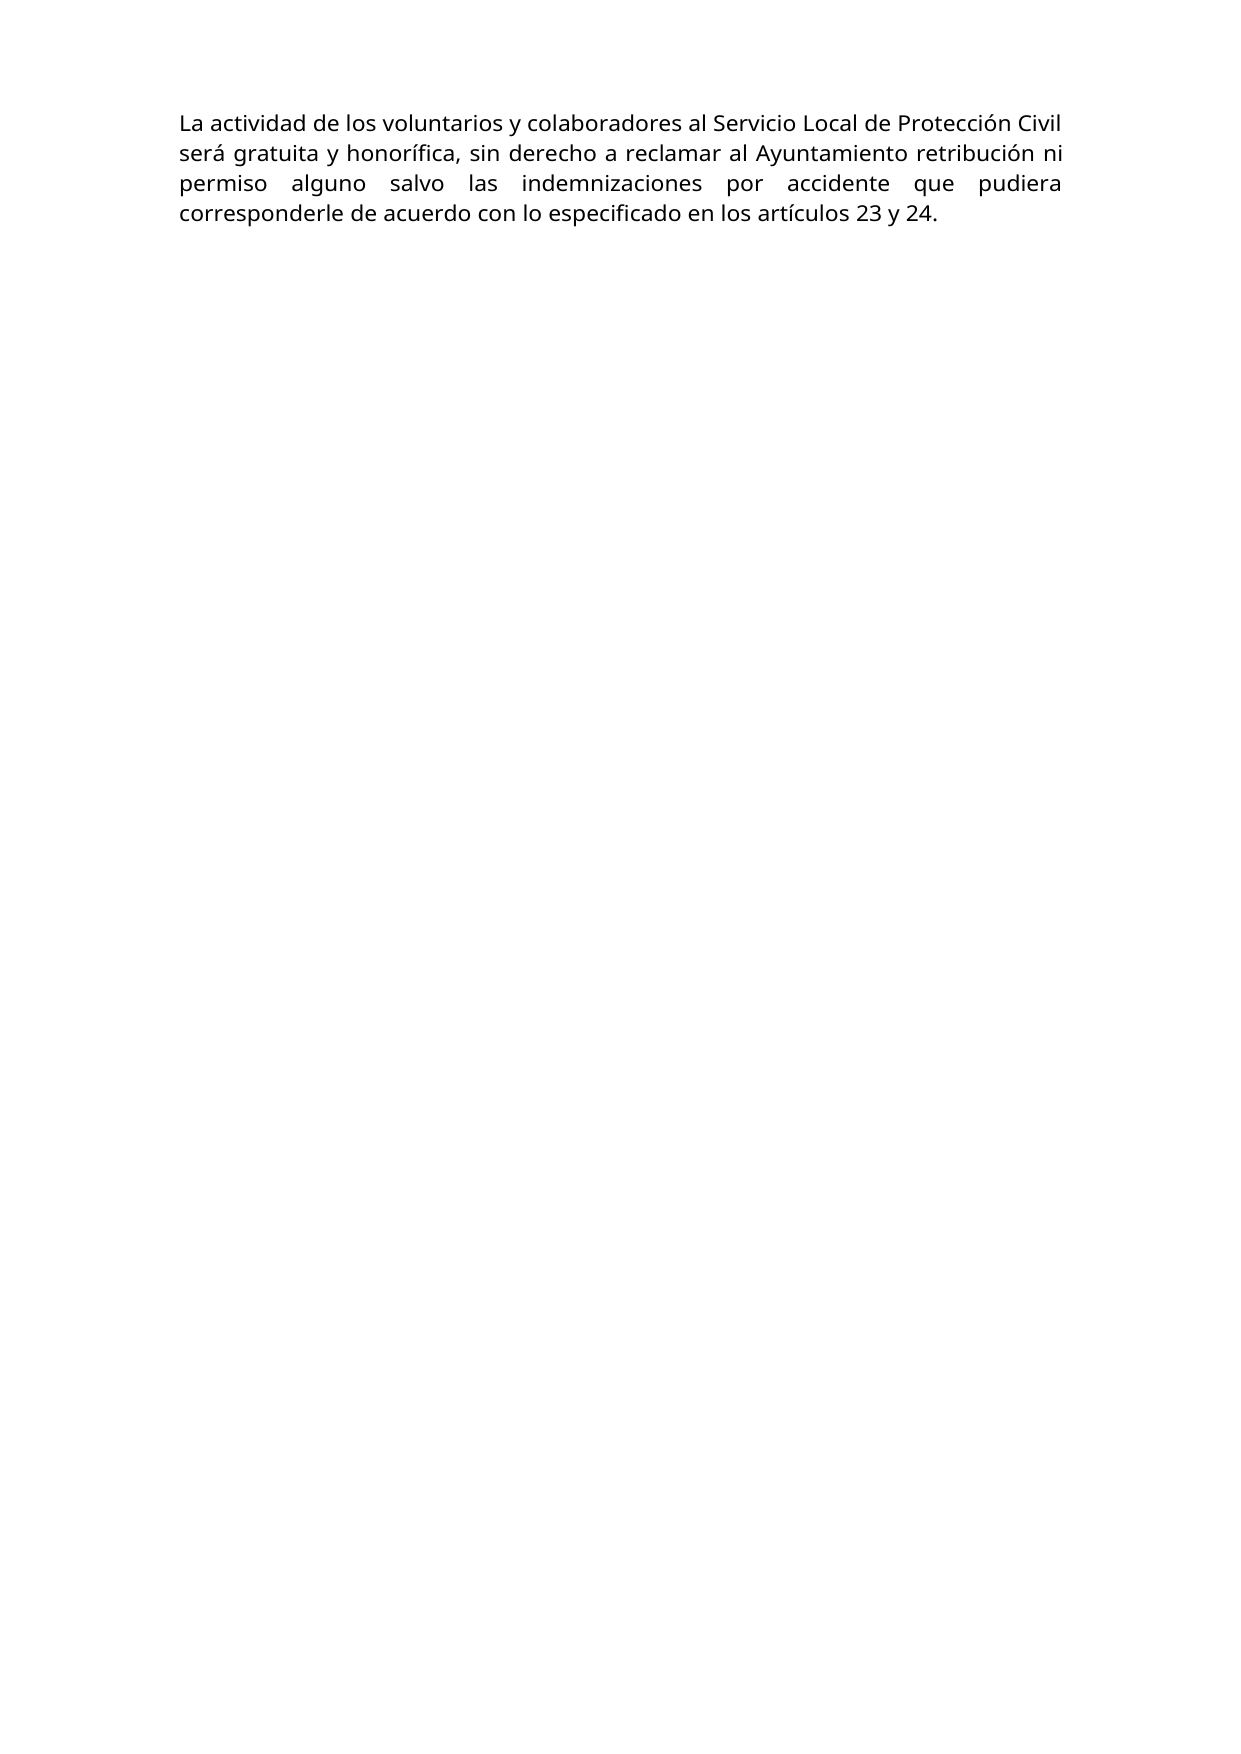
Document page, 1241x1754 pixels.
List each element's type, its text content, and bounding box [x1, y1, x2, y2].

text La actividad de los voluntarios y colaboradores al Servicio Local de Protección Civil será gratuita y honorífica, sin derecho a reclamar al Ayuntamiento retribución ni permiso alguno salvo las indemnizaciones por accidente que pudiera corresponderle de acuerdo con lo especificado en los artículos 23 y 24. [179, 108, 1063, 227]
